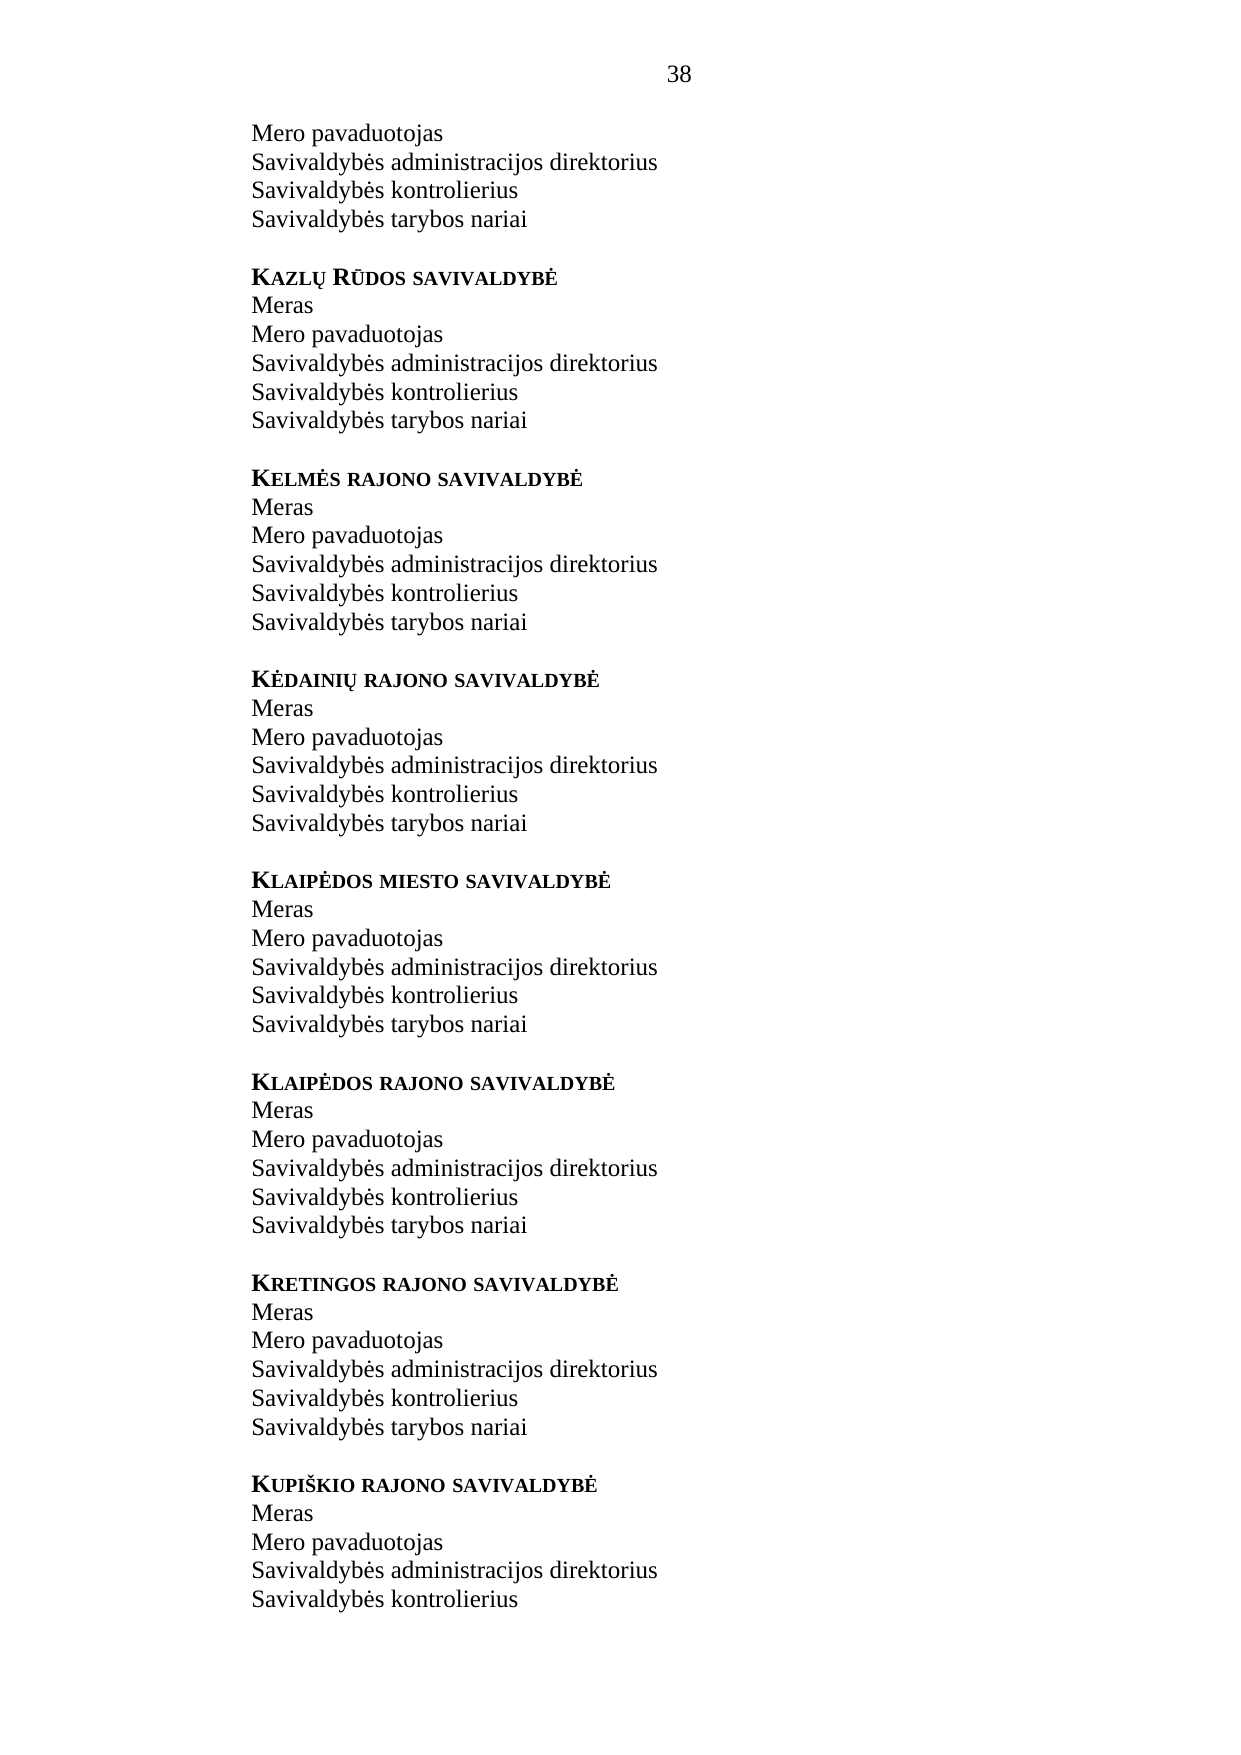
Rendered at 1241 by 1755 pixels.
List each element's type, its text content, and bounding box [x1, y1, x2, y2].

text Mero pavaduotojas [177, 521, 1181, 549]
text Meras [177, 1096, 1181, 1124]
text Savivaldybės kontrolierius [177, 578, 1181, 607]
text Meras [177, 693, 1181, 722]
text Savivaldybės kontrolierius [177, 176, 1181, 204]
text Savivaldybės kontrolierius [177, 1584, 1181, 1613]
text Kretingos rajono savivaldybė [177, 1268, 1181, 1297]
text Savivaldybės administracijos direktorius [177, 549, 1181, 578]
text Savivaldybės tarybos nariai [177, 1009, 1181, 1038]
text Mero pavaduotojas [177, 1124, 1181, 1153]
text Savivaldybės administracijos direktorius [177, 1153, 1181, 1182]
text Mero pavaduotojas [177, 722, 1181, 751]
text Kupiškio rajono savivaldybė [177, 1469, 1181, 1498]
text Meras [177, 1297, 1181, 1326]
text Savivaldybės tarybos nariai [177, 406, 1181, 434]
text Savivaldybės tarybos nariai [177, 808, 1181, 837]
text Savivaldybės kontrolierius [177, 779, 1181, 808]
text Mero pavaduotojas [177, 319, 1181, 348]
text Kėdainių rajono savivaldybė [177, 664, 1181, 693]
text Savivaldybės tarybos nariai [177, 1211, 1181, 1239]
text Savivaldybės administracijos direktorius [177, 952, 1181, 981]
text Savivaldybės administracijos direktorius [177, 751, 1181, 779]
text Savivaldybės tarybos nariai [177, 607, 1181, 636]
text Savivaldybės administracijos direktorius [177, 1556, 1181, 1584]
text Kazlų Rūdos savivaldybė [177, 262, 1181, 291]
text Meras [177, 291, 1181, 319]
text Savivaldybės kontrolierius [177, 377, 1181, 406]
text Savivaldybės tarybos nariai [177, 204, 1181, 233]
text Mero pavaduotojas [177, 923, 1181, 952]
text Savivaldybės administracijos direktorius [177, 348, 1181, 377]
text Mero pavaduotojas [177, 118, 1181, 147]
text Mero pavaduotojas [177, 1527, 1181, 1556]
text Savivaldybės tarybos nariai [177, 1412, 1181, 1441]
text Klaipėdos miesto savivaldybė [177, 866, 1181, 894]
text Kelmės rajono savivaldybė [177, 463, 1181, 492]
text Klaipėdos rajono savivaldybė [177, 1067, 1181, 1096]
text Meras [177, 492, 1181, 521]
text Savivaldybės kontrolierius [177, 1383, 1181, 1412]
text Savivaldybės administracijos direktorius [177, 1354, 1181, 1383]
text Savivaldybės kontrolierius [177, 981, 1181, 1009]
text Meras [177, 1498, 1181, 1527]
text Mero pavaduotojas [177, 1326, 1181, 1354]
text Savivaldybės kontrolierius [177, 1182, 1181, 1211]
text Savivaldybės administracijos direktorius [177, 147, 1181, 176]
text Meras [177, 894, 1181, 923]
